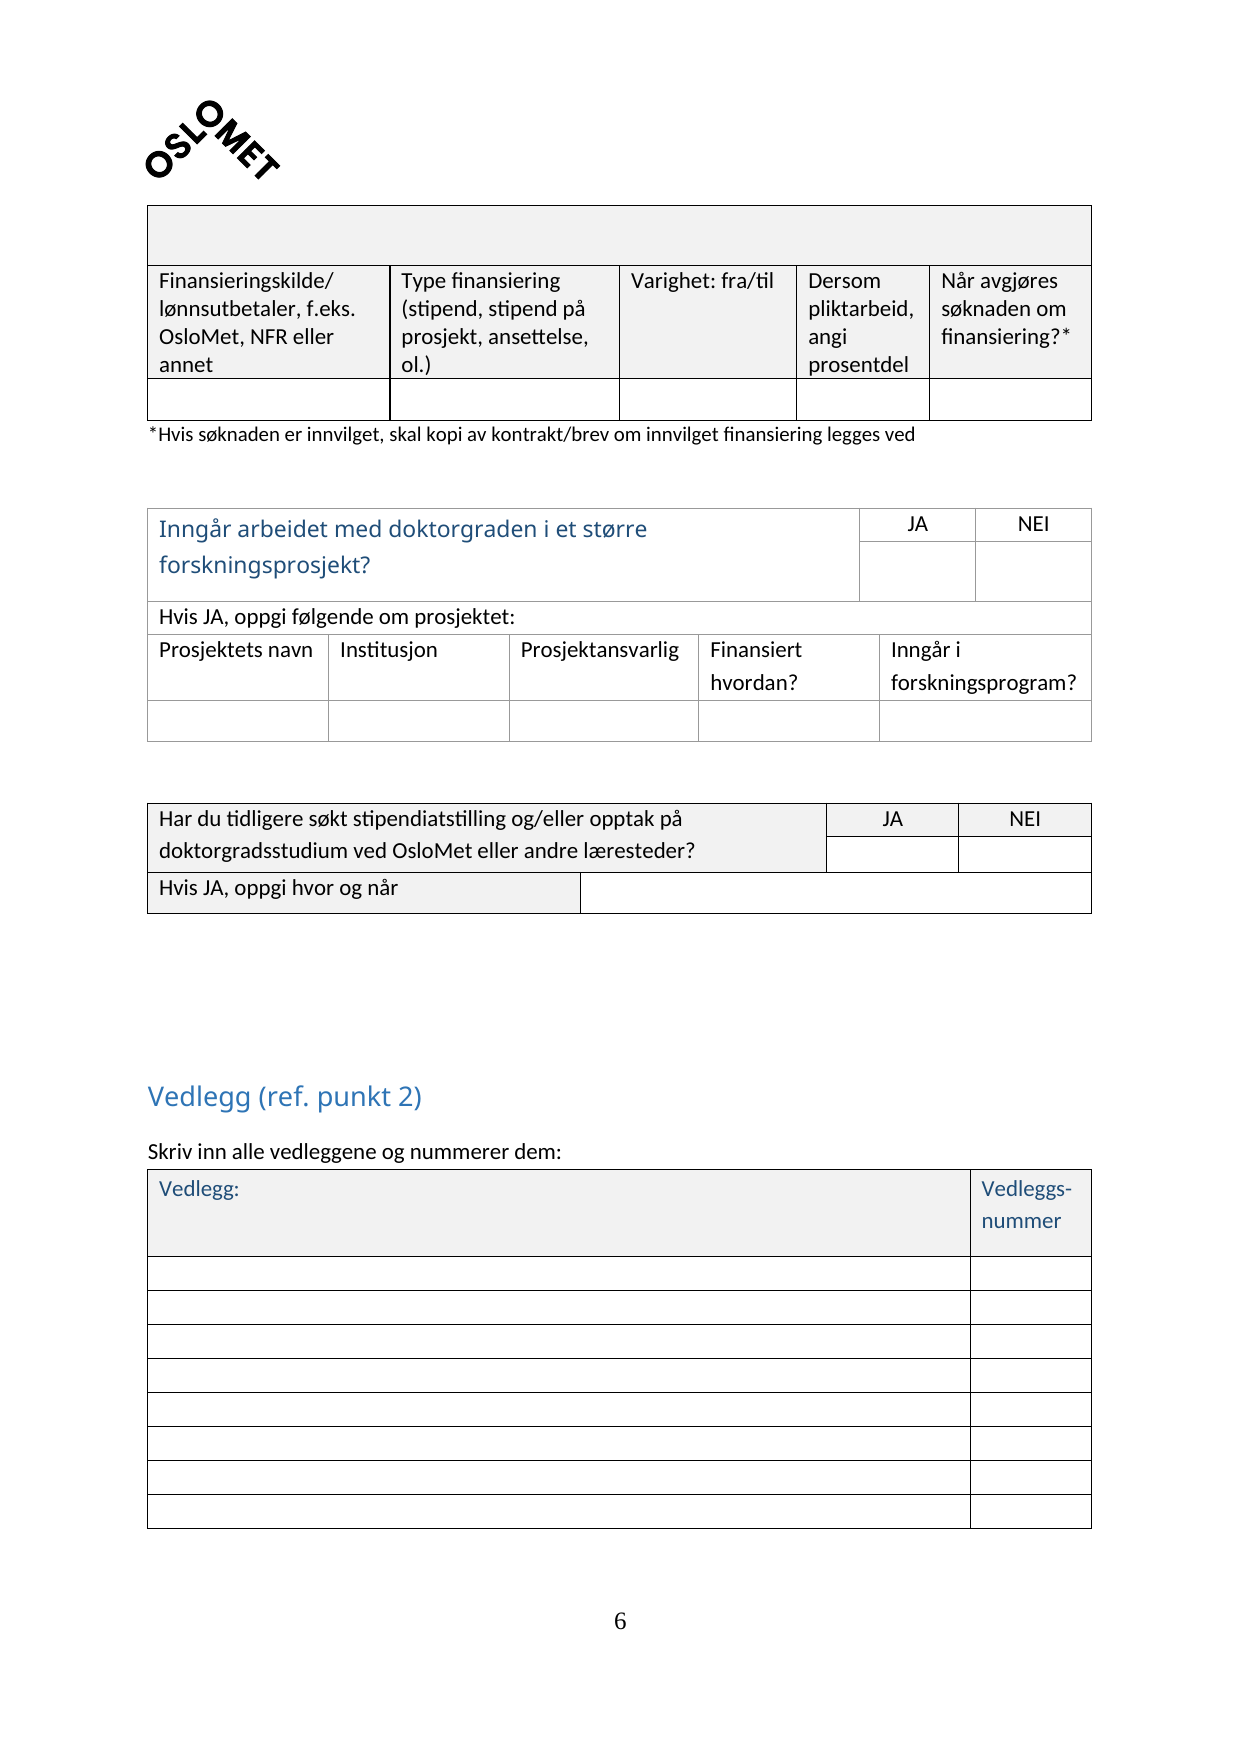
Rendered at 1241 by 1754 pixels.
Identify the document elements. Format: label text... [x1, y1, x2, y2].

table_cell Prosjektets navn [148, 635, 328, 700]
table_cell [391, 379, 619, 420]
table_cell [971, 1495, 1091, 1528]
table_cell Institusjon [329, 635, 509, 700]
table_cell [959, 837, 1091, 872]
table_cell [148, 1325, 970, 1358]
table_cell [971, 1461, 1091, 1494]
table_cell Varighet: fra/til [620, 266, 796, 378]
table_cell [971, 1427, 1091, 1460]
table_cell [930, 379, 1091, 420]
table_header JA [860, 509, 975, 541]
table_cell [976, 542, 1091, 601]
table_cell [797, 379, 929, 420]
table_cell Finansiert hvordan? [699, 635, 879, 700]
table_cell [880, 701, 1091, 741]
table_cell [329, 701, 509, 741]
table_header NEI [959, 804, 1091, 836]
table_cell Dersom pliktarbeid, angi prosentdel [797, 266, 929, 378]
table_cell [971, 1359, 1091, 1392]
table_cell [971, 1325, 1091, 1358]
table_cell Finansieringskilde/ lønnsutbetaler, f.eks. OsloMet, NFR eller annet [148, 266, 389, 378]
table_cell Når avgjøres søknaden om finansiering?* [930, 266, 1091, 378]
table_cell [699, 701, 879, 741]
table_header NEI [976, 509, 1091, 541]
table_header Vedlegg: [148, 1170, 970, 1256]
table_header JA [827, 804, 958, 836]
table_header Har du tidligere søkt stipendiatstilling og/eller opptak på doktorgradsstudium ved OsloMet eller andre læresteder? [148, 804, 826, 872]
table_cell [860, 542, 975, 601]
text Skriv inn alle vedleggene og nummerer dem: [148, 1137, 1093, 1165]
table_cell [971, 1291, 1091, 1324]
table_header [148, 206, 1091, 265]
table_cell [620, 379, 796, 420]
table_cell [148, 379, 389, 420]
table_cell Inngår i forskningsprogram? [880, 635, 1091, 700]
subtitle Vedlegg (ref. punkt 2) [148, 1078, 1093, 1115]
table_cell [148, 1257, 970, 1289]
table_cell [971, 1393, 1091, 1426]
table_cell [148, 1393, 970, 1426]
table_cell Type finansiering (stipend, stipend på prosjekt, ansettelse, ol.) [391, 266, 619, 378]
table_cell [827, 837, 958, 872]
table_cell [510, 701, 698, 741]
table_cell [148, 701, 328, 741]
table_header Inngår arbeidet med doktorgraden i et større forskningsprosjekt? [148, 509, 859, 601]
text *Hvis søknaden er innvilget, skal kopi av kontrakt/brev om innvilget finansiering legges ved [148, 421, 1093, 446]
table_cell Hvis JA, oppgi følgende om prosjektet: [148, 602, 1091, 634]
table_cell [148, 1495, 970, 1528]
table_cell [148, 1461, 970, 1494]
table_cell [148, 1427, 970, 1460]
table_cell [148, 1291, 970, 1324]
table_cell [148, 1359, 970, 1392]
table_cell Hvis JA, oppgi hvor og når [148, 873, 580, 913]
table_cell [581, 873, 1091, 913]
table_cell Prosjektansvarlig [510, 635, 698, 700]
table_header Vedleggs-nummer [971, 1170, 1091, 1256]
table_cell [971, 1257, 1091, 1289]
